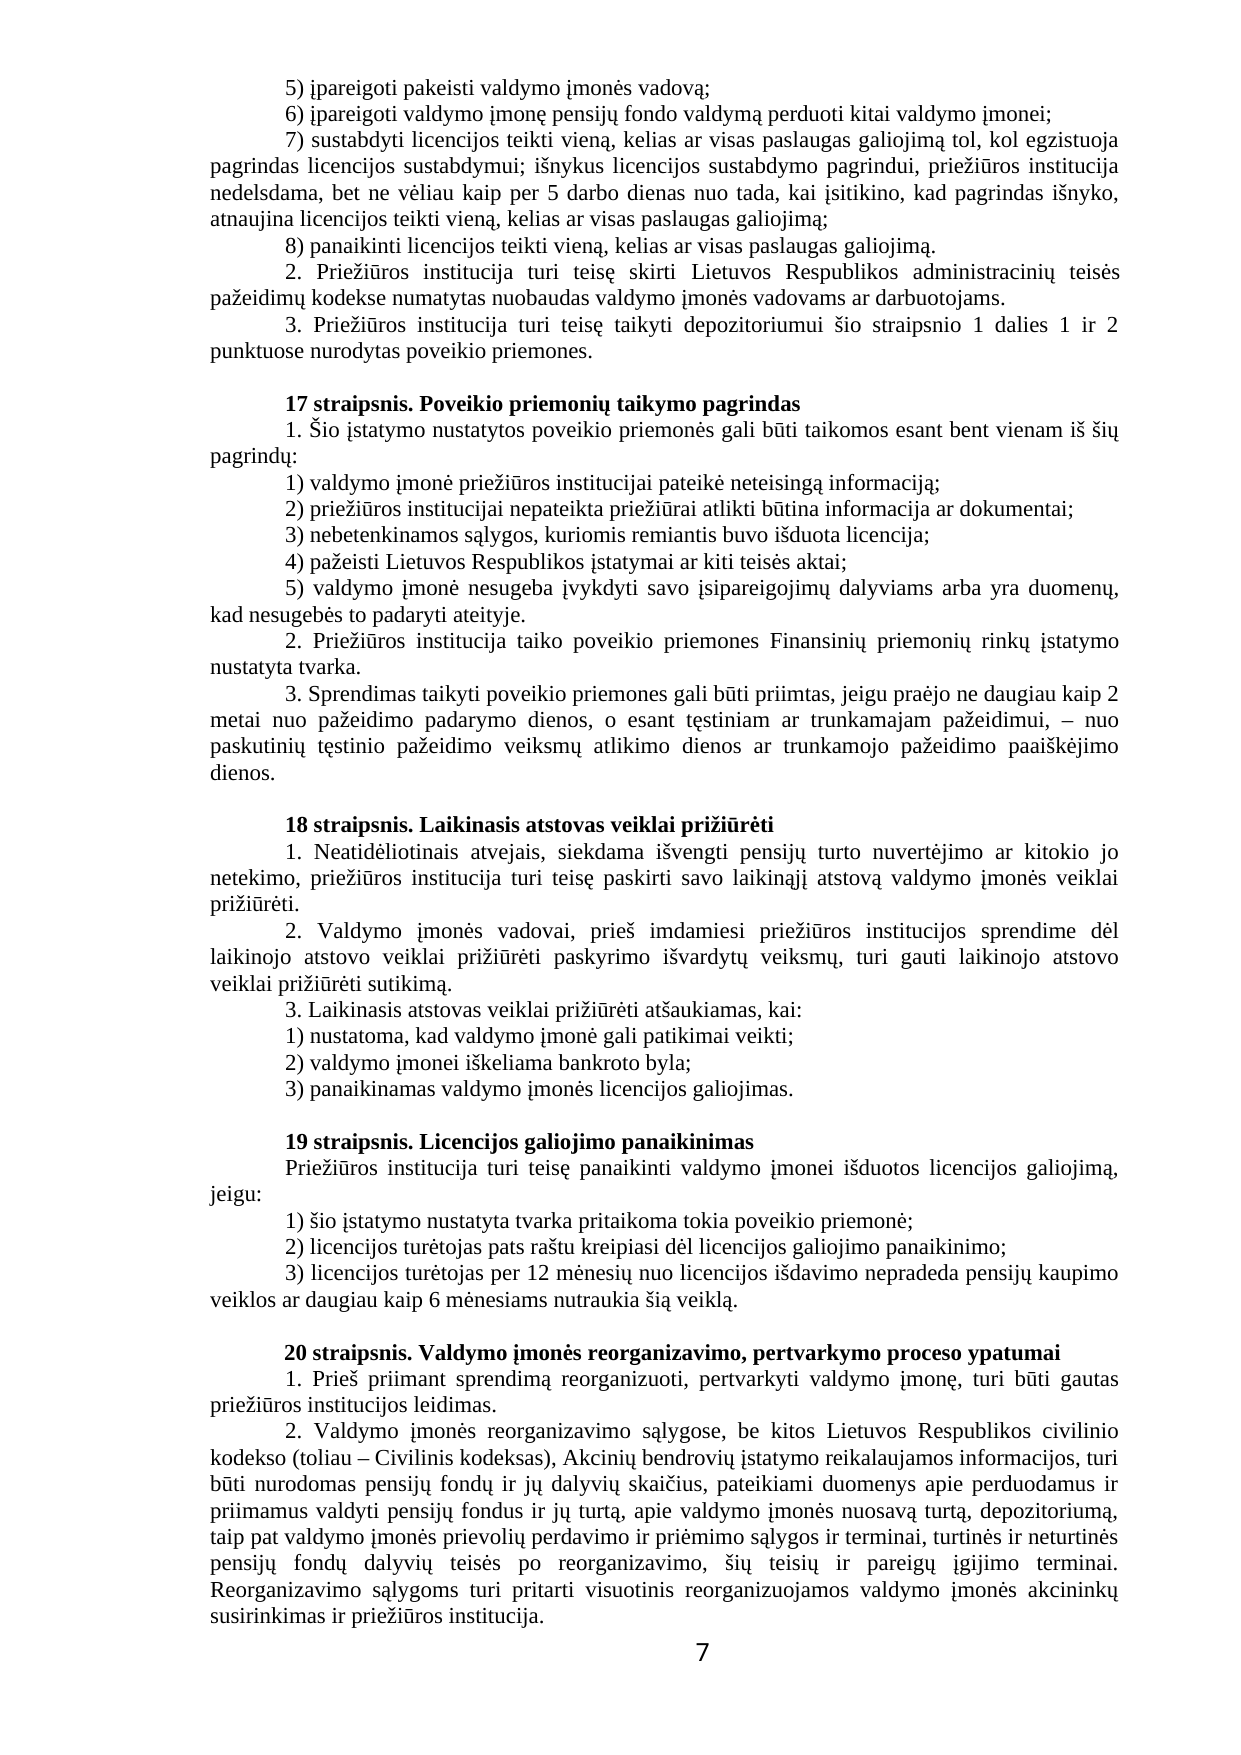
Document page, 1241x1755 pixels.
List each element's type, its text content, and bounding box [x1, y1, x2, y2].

text Priežiūros institucija turi teisę panaikinti valdymo įmonei išduotos licencijos galiojimą, jeigu: [210, 1154, 1120, 1207]
text 3) nebetenkinamos sąlygos, kuriomis remiantis buvo išduota licencija; [210, 522, 1120, 548]
text 7) sustabdyti licencijos teikti vieną, kelias ar visas paslaugas galiojimą tol, kol egzistuoja pagrindas licencijos sustabdymui; išnykus licencijos sustabdymo pagrindui, priežiūros institucija nedelsdama, bet ne vėliau kaip per 5 darbo dienas nuo tada, kai įsitikino, kad pagrindas išnyko, atnaujina licencijos teikti vieną, kelias ar visas paslaugas galiojimą; [210, 126, 1120, 232]
text 3. Laikinasis atstovas veiklai prižiūrėti atšaukiamas, kai: [210, 996, 1120, 1022]
text 3) licencijos turėtojas per 12 mėnesių nuo licencijos išdavimo nepradeda pensijų kaupimo veiklos ar daugiau kaip 6 mėnesiams nutraukia šią veiklą. [210, 1259, 1120, 1312]
text 2. Valdymo įmonės vadovai, prieš imdamiesi priežiūros institucijos sprendime dėl laikinojo atstovo veiklai prižiūrėti paskyrimo išvardytų veiksmų, turi gauti laikinojo atstovo veiklai prižiūrėti sutikimą. [210, 917, 1120, 996]
text 5) įpareigoti pakeisti valdymo įmonės vadovą; [210, 73, 1120, 100]
text 1. Šio įstatymo nustatytos poveikio priemonės gali būti taikomos esant bent vienam iš šių pagrindų: [210, 416, 1120, 469]
text 3. Sprendimas taikyti poveikio priemones gali būti priimtas, jeigu praėjo ne daugiau kaip 2 metai nuo pažeidimo padarymo dienos, o esant tęstiniam ar trunkamajam pažeidimui, – nuo paskutinių tęstinio pažeidimo veiksmų atlikimo dienos ar trunkamojo pažeidimo paaiškėjimo dienos. [210, 680, 1120, 785]
text 1. Neatidėliotinais atvejais, siekdama išvengti pensijų turto nuvertėjimo ar kitokio jo netekimo, priežiūros institucija turi teisę paskirti savo laikinąjį atstovą valdymo įmonės veiklai prižiūrėti. [210, 838, 1120, 917]
text 2. Priežiūros institucija taiko poveikio priemones Finansinių priemonių rinkų įstatymo nustatyta tvarka. [210, 627, 1120, 680]
text 3) panaikinamas valdymo įmonės licencijos galiojimas. [210, 1075, 1120, 1101]
text 1. Prieš priimant sprendimą reorganizuoti, pertvarkyti valdymo įmonę, turi būti gautas priežiūros institucijos leidimas. [210, 1365, 1120, 1418]
text 3. Priežiūros institucija turi teisę taikyti depozitoriumui šio straipsnio 1 dalies 1 ir 2 punktuose nurodytas poveikio priemones. [210, 311, 1120, 363]
text 1) nustatoma, kad valdymo įmonė gali patikimai veikti; [210, 1022, 1120, 1049]
text 5) valdymo įmonė nesugeba įvykdyti savo įsipareigojimų dalyviams arba yra duomenų, kad nesugebės to padaryti ateityje. [210, 574, 1120, 627]
text 18 straipsnis. Laikinasis atstovas veiklai prižiūrėti [210, 811, 1120, 838]
text 20 straipsnis. Valdymo įmonės reorganizavimo, pertvarkymo proceso ypatumai [284, 1338, 1120, 1365]
text 2) licencijos turėtojas pats raštu kreipiasi dėl licencijos galiojimo panaikinimo; [210, 1233, 1120, 1259]
text 1) valdymo įmonė priežiūros institucijai pateikė neteisingą informaciją; [210, 469, 1120, 495]
text 2) priežiūros institucijai nepateikta priežiūrai atlikti būtina informacija ar dokumentai; [210, 495, 1120, 522]
text 8) panaikinti licencijos teikti vieną, kelias ar visas paslaugas galiojimą. [210, 232, 1120, 258]
text 2) valdymo įmonei iškeliama bankroto byla; [210, 1049, 1120, 1075]
text 2. Valdymo įmonės reorganizavimo sąlygose, be kitos Lietuvos Respublikos civilinio kodekso (toliau – Civilinis kodeksas), Akcinių bendrovių įstatymo reikalaujamos informacijos, turi būti nurodomas pensijų fondų ir jų dalyvių skaičius, pateikiami duomenys apie perduodamus ir priimamus valdyti pensijų fondus ir jų turtą, apie valdymo įmonės nuosavą turtą, depozitoriumą, taip pat valdymo įmonės prievolių perdavimo ir priėmimo sąlygos ir terminai, turtinės ir neturtinės pensijų fondų dalyvių teisės po reorganizavimo, šių teisių ir pareigų įgijimo terminai. Reorganizavimo sąlygoms turi pritarti visuotinis reorganizuojamos valdymo įmonės akcininkų susirinkimas ir priežiūros institucija. [210, 1418, 1120, 1628]
text 6) įpareigoti valdymo įmonę pensijų fondo valdymą perduoti kitai valdymo įmonei; [210, 100, 1120, 126]
text 4) pažeisti Lietuvos Respublikos įstatymai ar kiti teisės aktai; [210, 548, 1120, 574]
text 2. Priežiūros institucija turi teisę skirti Lietuvos Respublikos administracinių teisės pažeidimų kodekse numatytas nuobaudas valdymo įmonės vadovams ar darbuotojams. [210, 258, 1120, 311]
text 1) šio įstatymo nustatyta tvarka pritaikoma tokia poveikio priemonė; [210, 1207, 1120, 1233]
text 17 straipsnis. Poveikio priemonių taikymo pagrindas [210, 390, 1120, 416]
text 19 straipsnis. Licencijos galiojimo panaikinimas [210, 1128, 1120, 1154]
